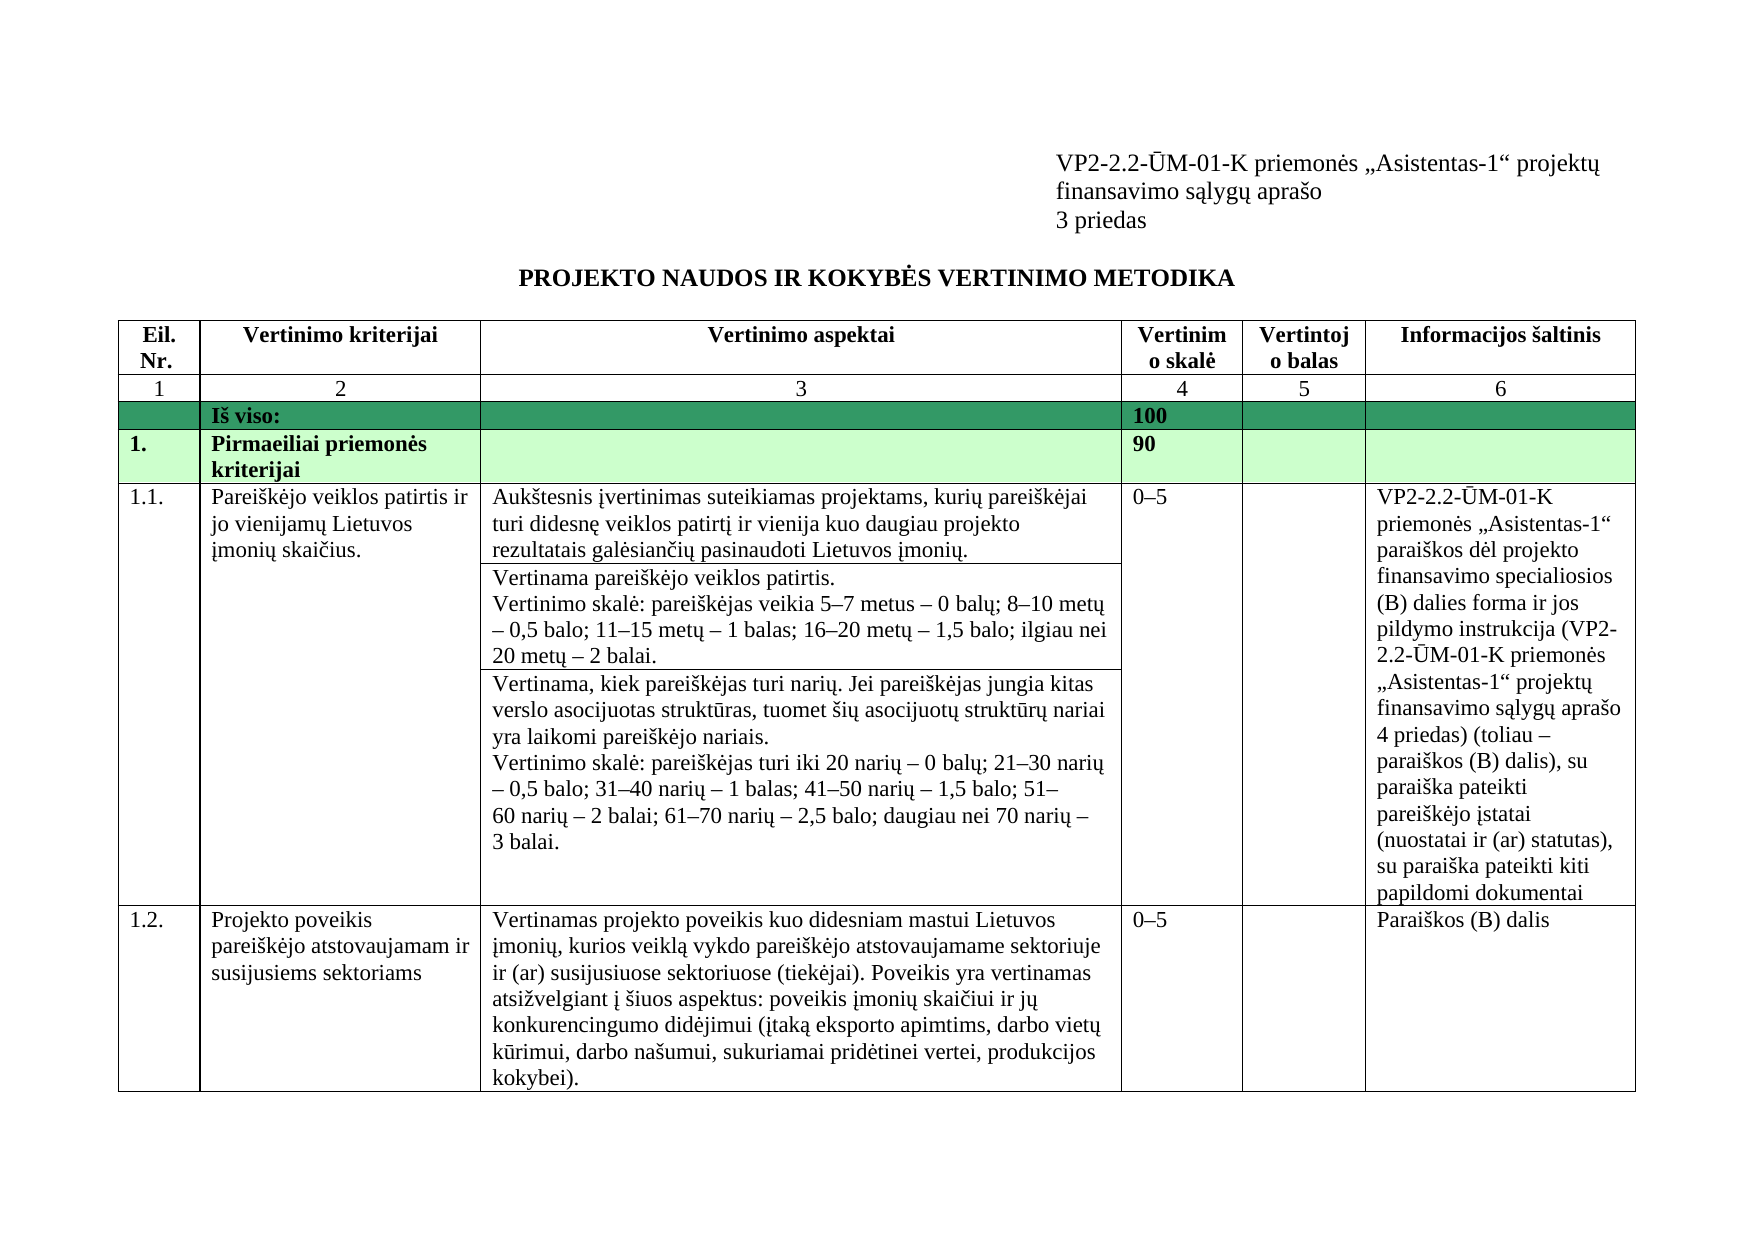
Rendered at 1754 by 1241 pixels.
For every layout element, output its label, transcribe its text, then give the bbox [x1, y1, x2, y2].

table_cell [119, 402, 199, 429]
text finansavimo sąlygų aprašo [1056, 176, 1636, 205]
table_cell [481, 402, 1121, 429]
table_header Vertinimo aspektai [481, 321, 1121, 374]
table_cell 1. [119, 430, 199, 482]
table_cell Aukštesnis įvertinimas suteikiamas projektams, kurių pareiškėjai turi didesnę veiklos patirtį ir vienija kuo daugiau projekto rezultatais galėsiančių pasinaudoti Lietuvos įmonių. [481, 484, 1121, 562]
text PROJEKTO NAUDOS IR KOKYBĖS VERTINIMO METODIKA [118, 263, 1636, 291]
text VP2-2.2-ŪM-01-K priemonės „Asistentas-1“ projektų [1056, 148, 1636, 176]
table_header Vertinimo kriterijai [201, 321, 480, 374]
table_cell 3 [481, 375, 1121, 401]
table_cell 100 [1122, 402, 1242, 429]
table_cell Vertinama, kiek pareiškėjas turi narių. Jei pareiškėjas jungia kitas verslo asocijuotas struktūras, tuomet šių asocijuotų struktūrų nariai yra laikomi pareiškėjo nariais. Vertinimo skalė: pareiškėjas turi iki 20 narių – 0 balų; 21–30 narių – 0,5 balo; 31–40 narių – 1 balas; 41–50 narių – 1,5 balo; 51–60 narių – 2 balai; 61–70 narių – 2,5 balo; daugiau nei 70 narių – 3 balai. [481, 670, 1121, 905]
table_cell [1243, 906, 1365, 1091]
table_cell 1.1. [119, 484, 199, 905]
table_cell VP2-2.2-ŪM-01-K priemonės „Asistentas-1“ paraiškos dėl projekto finansavimo specialiosios (B) dalies forma ir jos pildymo instrukcija (VP2-2.2-ŪM-01-K priemonės „Asistentas-1“ projektų finansavimo sąlygų aprašo 4 priedas) (toliau – paraiškos (B) dalis), su paraiška pateikti pareiškėjo įstatai (nuostatai ir (ar) statutas), su paraiška pateikti kiti papildomi dokumentai [1366, 484, 1635, 905]
table_cell Pirmaeiliai priemonės kriterijai [201, 430, 480, 482]
table_header Eil. Nr. [119, 321, 199, 374]
table_cell [1243, 402, 1365, 429]
table_cell Projekto poveikis pareiškėjo atstovaujamam ir susijusiems sektoriams [201, 906, 480, 1091]
table_cell 4 [1122, 375, 1242, 401]
text 3 priedas [1056, 205, 1636, 234]
table_cell [1243, 484, 1365, 905]
table_cell [1366, 402, 1635, 429]
table_cell 1.2. [119, 906, 199, 1091]
table_header Vertintojo balas [1243, 321, 1365, 374]
table_cell 6 [1366, 375, 1635, 401]
table_cell 90 [1122, 430, 1242, 482]
table_cell Iš viso: [201, 402, 480, 429]
table_cell 5 [1243, 375, 1365, 401]
table_cell 1 [119, 375, 199, 401]
table_cell Pareiškėjo veiklos patirtis ir jo vienijamų Lietuvos įmonių skaičius. [201, 484, 480, 905]
table_cell Vertinama pareiškėjo veiklos patirtis. Vertinimo skalė: pareiškėjas veikia 5–7 metus – 0 balų; 8–10 metų – 0,5 balo; 11–15 metų – 1 balas; 16–20 metų – 1,5 balo; ilgiau nei 20 metų – 2 balai. [481, 564, 1121, 669]
table_header Vertinimo skalė [1122, 321, 1242, 374]
table_cell 2 [201, 375, 480, 401]
table_cell [1366, 430, 1635, 482]
table_cell Vertinamas projekto poveikis kuo didesniam mastui Lietuvos įmonių, kurios veiklą vykdo pareiškėjo atstovaujamame sektoriuje ir (ar) susijusiuose sektoriuose (tiekėjai). Poveikis yra vertinamas atsižvelgiant į šiuos aspektus: poveikis įmonių skaičiui ir jų konkurencingumo didėjimui (įtaką eksporto apimtims, darbo vietų kūrimui, darbo našumui, sukuriamai pridėtinei vertei, produkcijos kokybei). [481, 906, 1121, 1091]
table_cell 0–5 [1122, 906, 1242, 1091]
table_cell [481, 430, 1121, 482]
table_cell 0–5 [1122, 484, 1242, 905]
table_cell Paraiškos (B) dalis [1366, 906, 1635, 1091]
table_cell [1243, 430, 1365, 482]
table_header Informacijos šaltinis [1366, 321, 1635, 374]
